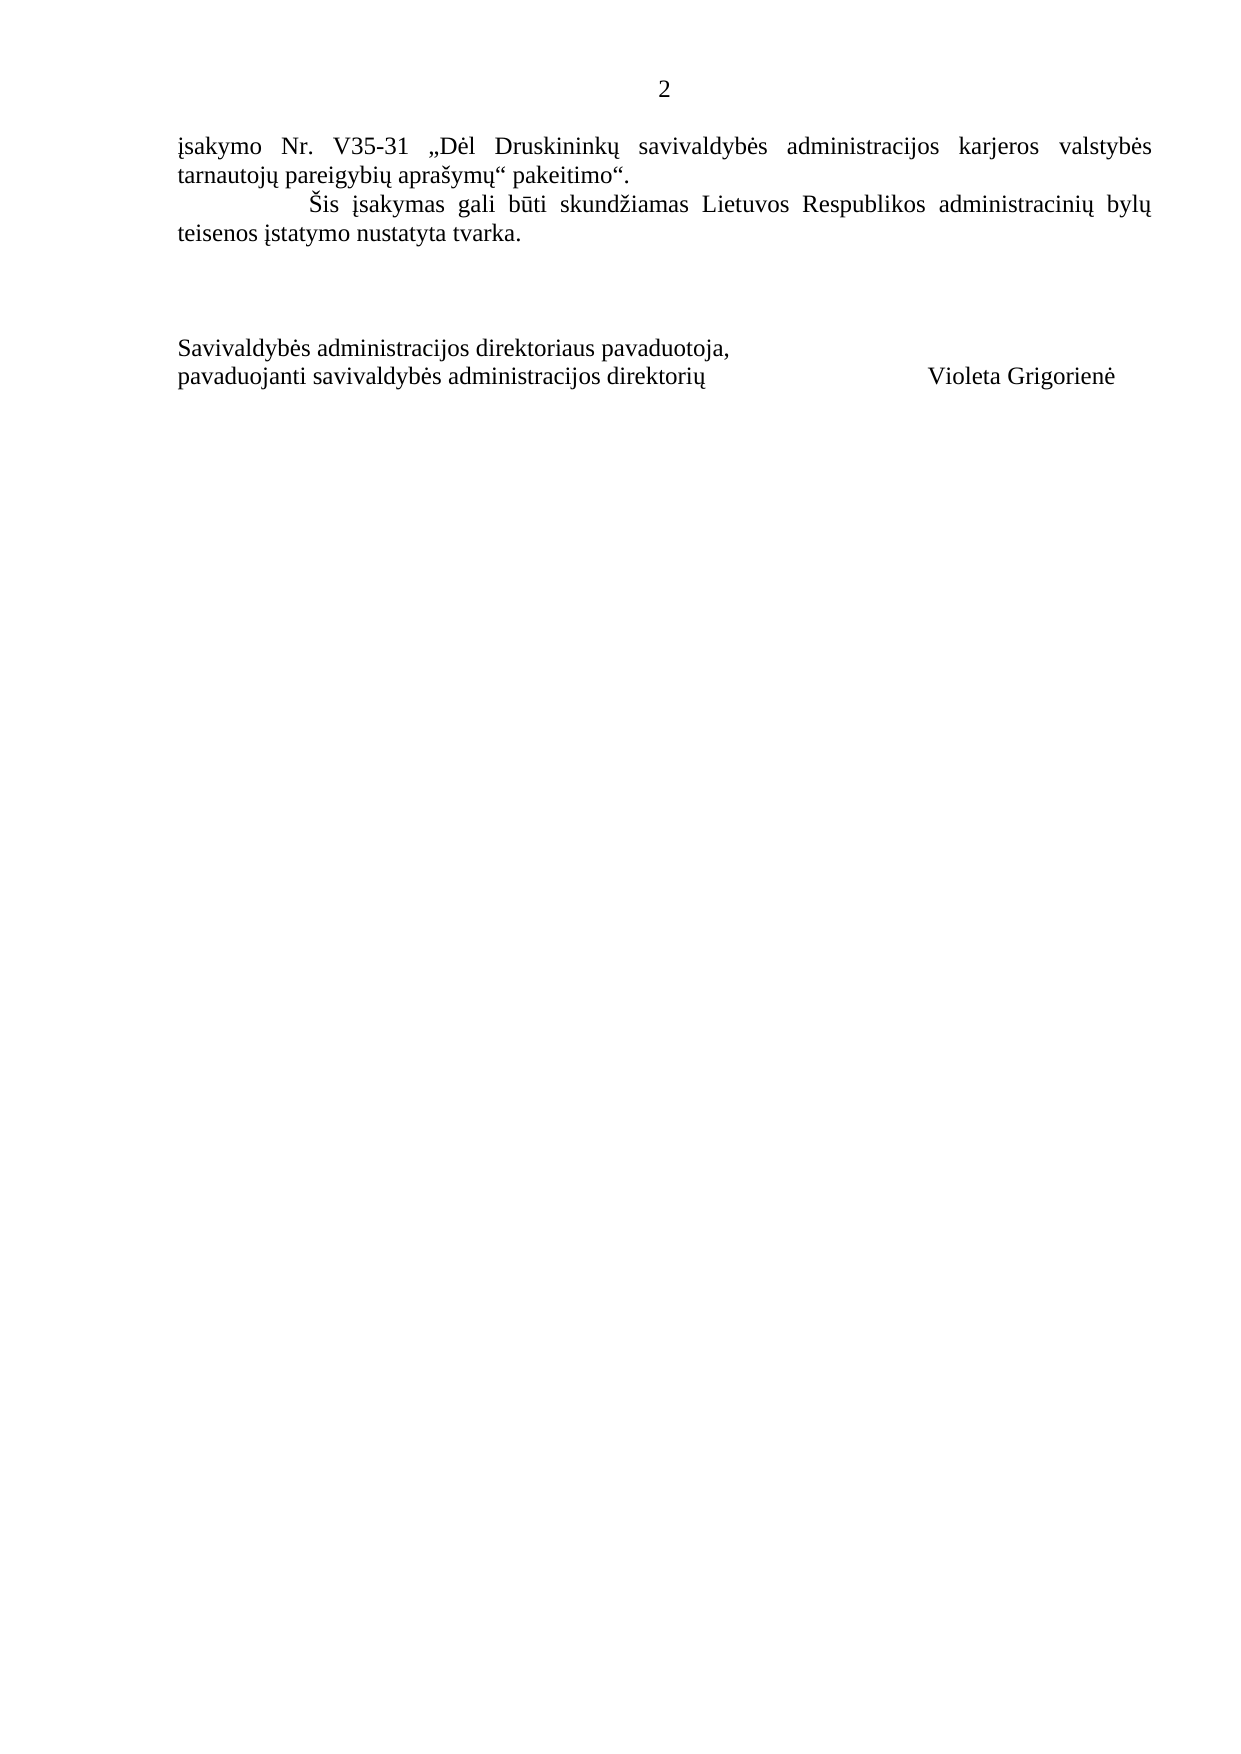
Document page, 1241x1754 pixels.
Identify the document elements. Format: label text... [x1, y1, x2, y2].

text Savivaldybės administracijos direktoriaus pavaduotoja, [177, 333, 1196, 361]
text pavaduojanti savivaldybės administracijos direktorių Violeta Grigorienė [177, 361, 1196, 390]
text įsakymo Nr. V35-31 „Dėl Druskininkų savivaldybės administracijos karjeros valstybės tarnautojų pareigybių aprašymų“ pakeitimo“. [177, 131, 1152, 189]
text Šis įsakymas gali būti skundžiamas Lietuvos Respublikos administracinių bylų teisenos įstatymo nustatyta tvarka. [177, 189, 1152, 246]
